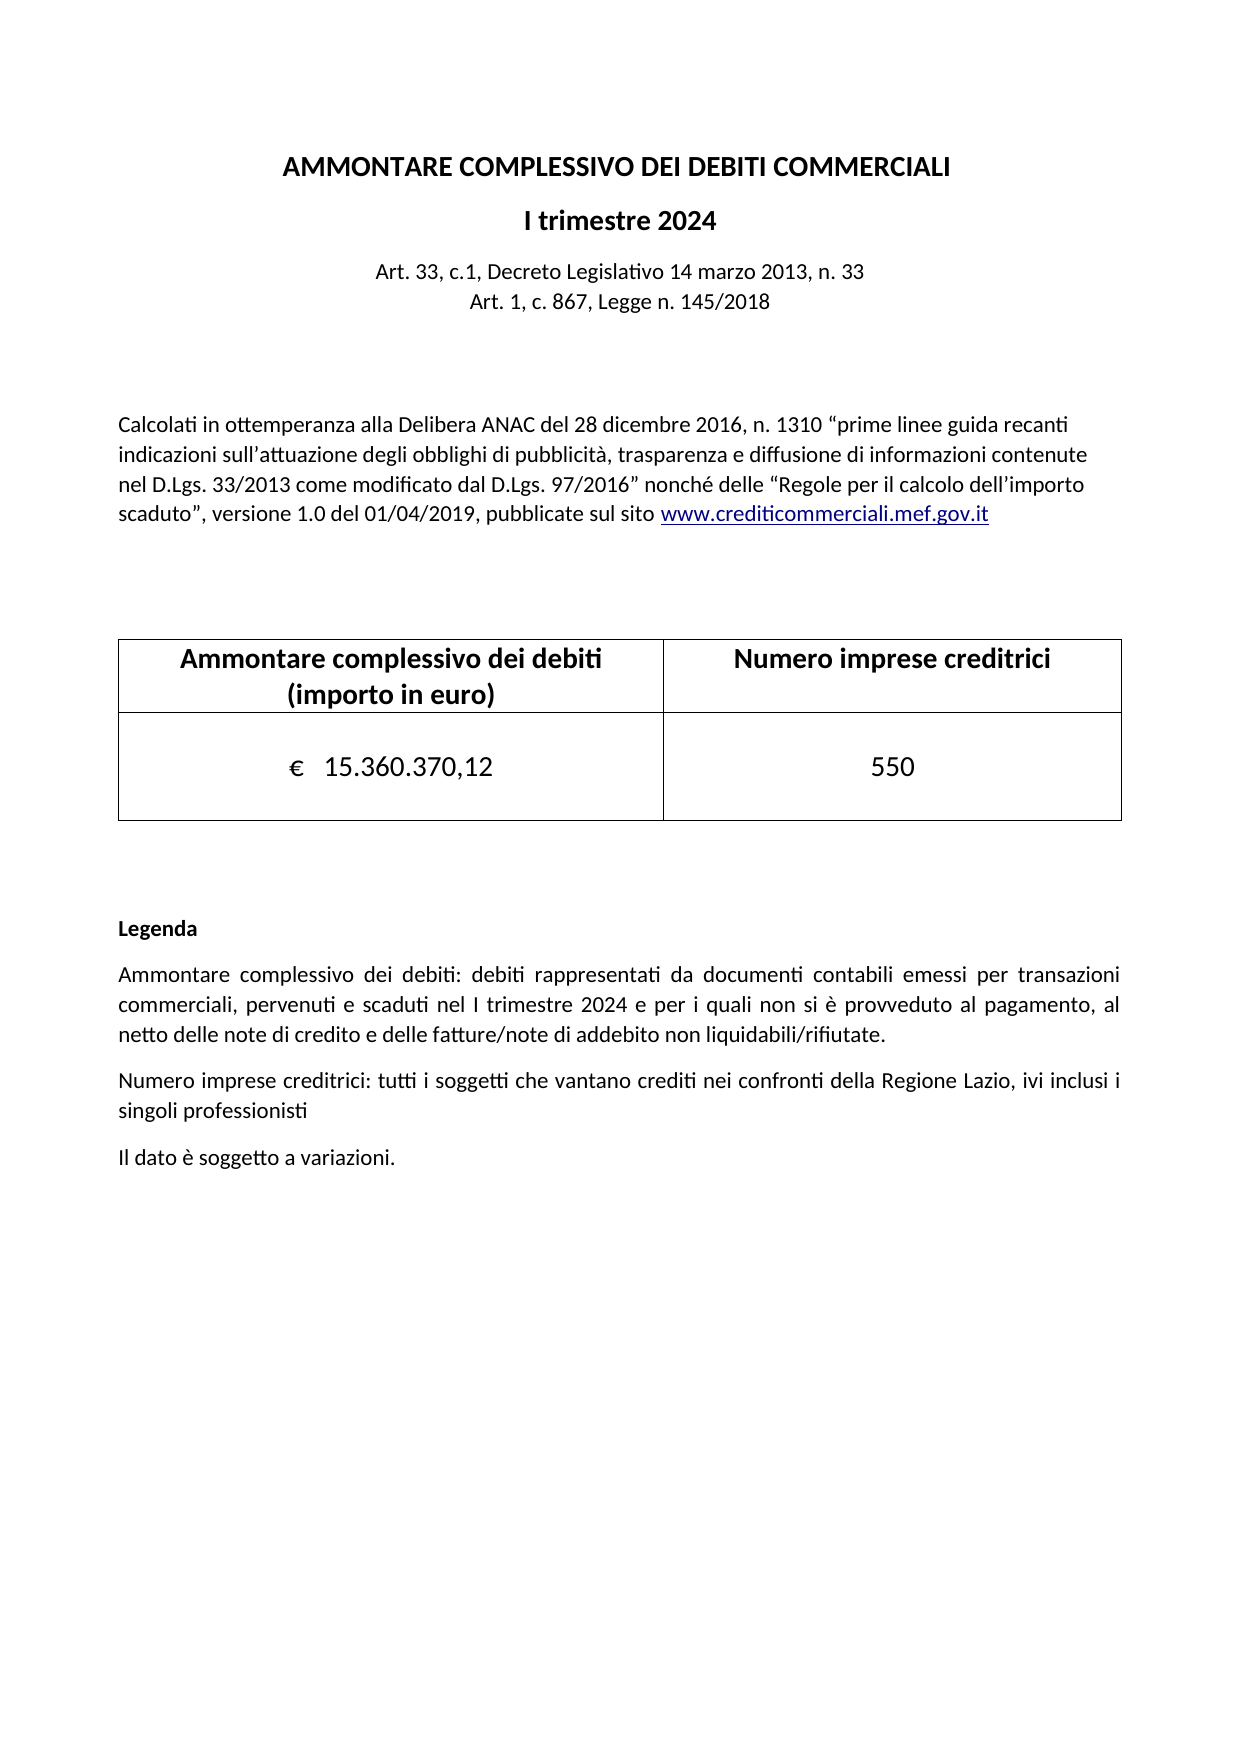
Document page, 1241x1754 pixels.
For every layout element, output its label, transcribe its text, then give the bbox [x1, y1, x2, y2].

text AMMONTARE COMPLESSIVO DEI DEBITI COMMERCIALI [118, 148, 1122, 183]
text Art. 1, c. 867, Legge n. 145/2018 [118, 287, 1122, 315]
text Calcolati in ottemperanza alla Delibera ANAC del 28 dicembre 2016, n. 1310 “prime linee guida recanti indicazioni sull’attuazione degli obblighi di pubblicità, trasparenza e diffusione di informazioni contenute nel D.Lgs. 33/2013 come modificato dal D.Lgs. 97/2016” nonché delle “Regole per il calcolo dell’importo scaduto”, versione 1.0 del 01/04/2019, pubblicate sul sito www.crediticommerciali.mef.gov.it [118, 410, 1122, 528]
text I trimestre 2024 [118, 202, 1122, 238]
text Legenda [118, 914, 1122, 942]
table_cell € 15.360.370,12 [119, 713, 663, 819]
table_header Ammontare complessivo dei debiti (importo in euro) [119, 640, 663, 712]
text Ammontare complessivo dei debiti: debiti rappresentati da documenti contabili emessi per transazioni commerciali, pervenuti e scaduti nel I trimestre 2024 e per i quali non si è provveduto al pagamento, al netto delle note di credito e delle fatture/note di addebito non liquidabili/rifiutate. [118, 960, 1122, 1048]
text Il dato è soggetto a variazioni. [118, 1143, 1122, 1171]
text Numero imprese creditrici: tutti i soggetti che vantano crediti nei confronti della Regione Lazio, ivi inclusi i singoli professionisti [118, 1067, 1122, 1124]
table_cell 550 [664, 713, 1121, 819]
text Art. 33, c.1, Decreto Legislativo 14 marzo 2013, n. 33 [118, 257, 1122, 285]
table_header Numero imprese creditrici [664, 640, 1121, 712]
